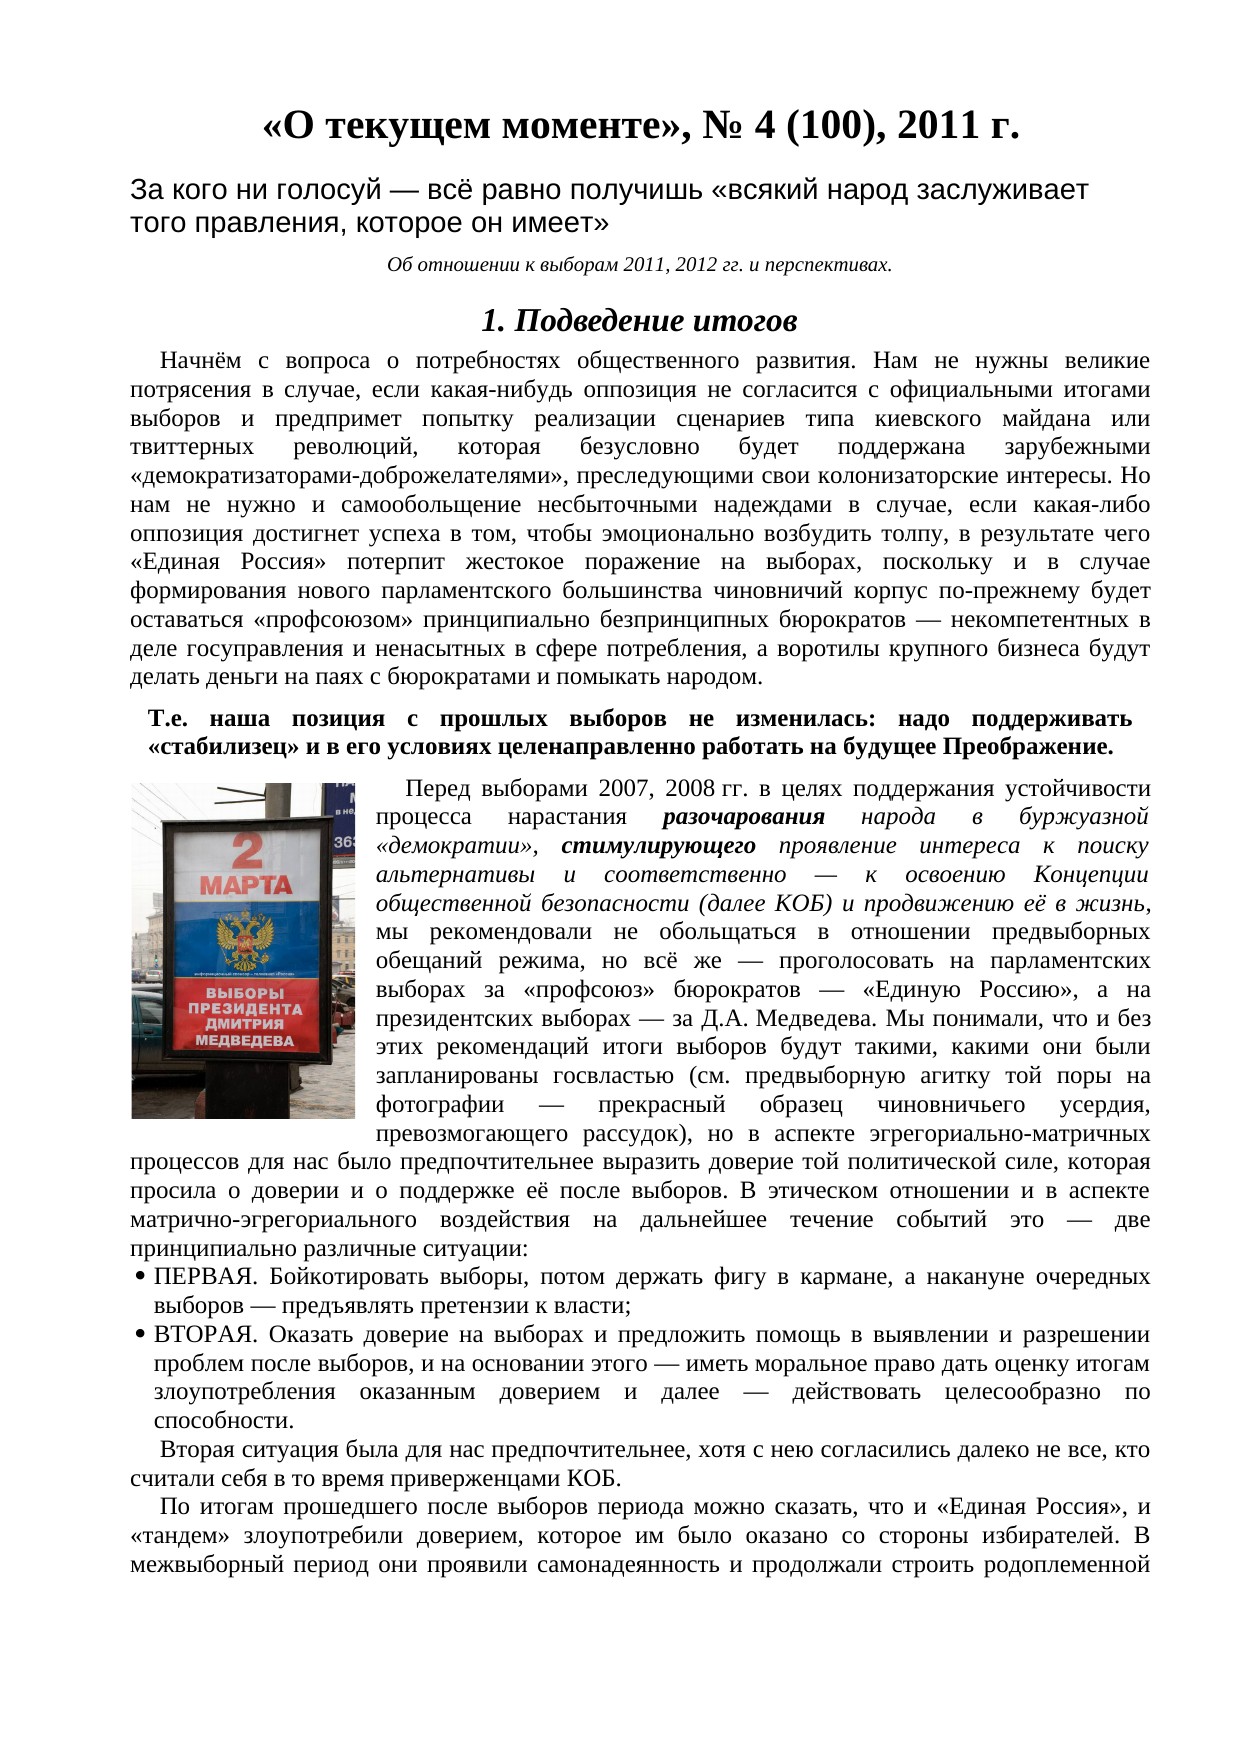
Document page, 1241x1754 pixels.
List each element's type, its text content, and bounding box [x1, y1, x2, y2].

text «О текущем моменте», № 4 (100), 2011 г. [130, 99, 1152, 147]
text Т.е. наша позиция с прошлых выборов не изменилась: надо поддерживать «стабилизец» и в его условиях целенаправленно работать на будущее Преображение. [148, 703, 1134, 760]
text По итогам прошедшего после выборов периода можно сказать, что и «Единая Россия», и «тандем» злоупотребили доверием, которое им было оказано со стороны избирателей. В межвыборный период они проявили самонадеянность и продолжали строить родоплеменной [130, 1491, 1152, 1578]
list ВТОРАЯ. Оказать доверие на выборах и предложить помощь в выявлении и разрешении проблем после выборов, и на основании этого — иметь моральное право дать оценку итогам злоупотребления оказанным доверием и далее — действовать целесообразно по способности. [136, 1319, 1152, 1434]
text Начнём с вопроса о потребностях общественного развития. Нам не нужны великие потрясения в случае, если какая-нибудь оппозиция не согласится с официальными итогами выборов и предпримет попытку реализации сценариев типа киевского майдана или твиттерных революций, которая безусловно будет поддержана зарубежными «демократизаторами-доброжелате­лями», преследующими свои колонизаторские интересы. Но нам не нужно и самообольщение несбыточными надеждами в случае, если какая-либо оппозиция достигнет успеха в том, чтобы эмоционально возбудить толпу, в результате чего «Единая Россия» потерпит жестокое поражение на выборах, поскольку и в случае формирования нового парламентского большинства чиновничий корпус по-прежнему будет оставаться «профсоюзом» принципиально безпринципных бюрократов — некомпетентных в деле госуправления и ненасытных в сфере потребления, а воротилы крупного бизнеса будут делать деньги на паях с бюрократами и помыкать народом. [130, 345, 1152, 690]
picture [131, 783, 356, 1119]
text Об отношении к выборам 2011, 2012 гг. и перспективах. [159, 252, 1122, 276]
text Перед выборами 2007, 2008 гг. в целях поддержания устойчивости процесса нарастания разочарования народа в буржуазной «демократии», стимулирующего проявление интереса к поиску альтернативы и соответственно — к освоению Концепции общественной безопасности (далее КОБ) и продвижению её в жизнь, мы рекомендовали не обольщаться в отношении предвыборных обещаний режима, но всё же — проголосовать на парламентских выборах за «профсоюз» бюрократов — «Единую Россию», а на президентских выборах — за Д.А. Мед­ведева. Мы понимали, что и без этих рекомендаций итоги выборов будут такими, какими они были запланированы госвластью (см. предвыборную агитку той поры на фотографии — прекрасный образец чиновничьего усердия, превозмогающего рассудок), но в аспекте эгрегориально-матричных процессов для нас было предпочтительнее выразить доверие той политической силе, которая просила о доверии и о поддержке её после выборов. В этическом отношении и в аспекте матрично-эгрего­риального воздействия на дальнейшее течение событий это — две принципиально различные ситуации: [130, 773, 1152, 1261]
text Вторая ситуация была для нас предпочтительнее, хотя с нею согласились далеко не все, кто считали себя в то время приверженцами КОБ. [130, 1434, 1152, 1491]
title За кого ни голосуй — всё равно получишь «всякий народ заслуживает того правления, которое он имеет» [130, 172, 1152, 239]
list ПЕРВАЯ. Бойкотировать выборы, потом держать фигу в кармане, а накануне очередных выборов — предъявлять претензии к власти; [136, 1261, 1152, 1319]
subtitle 1. Подведение итогов [130, 301, 1152, 339]
